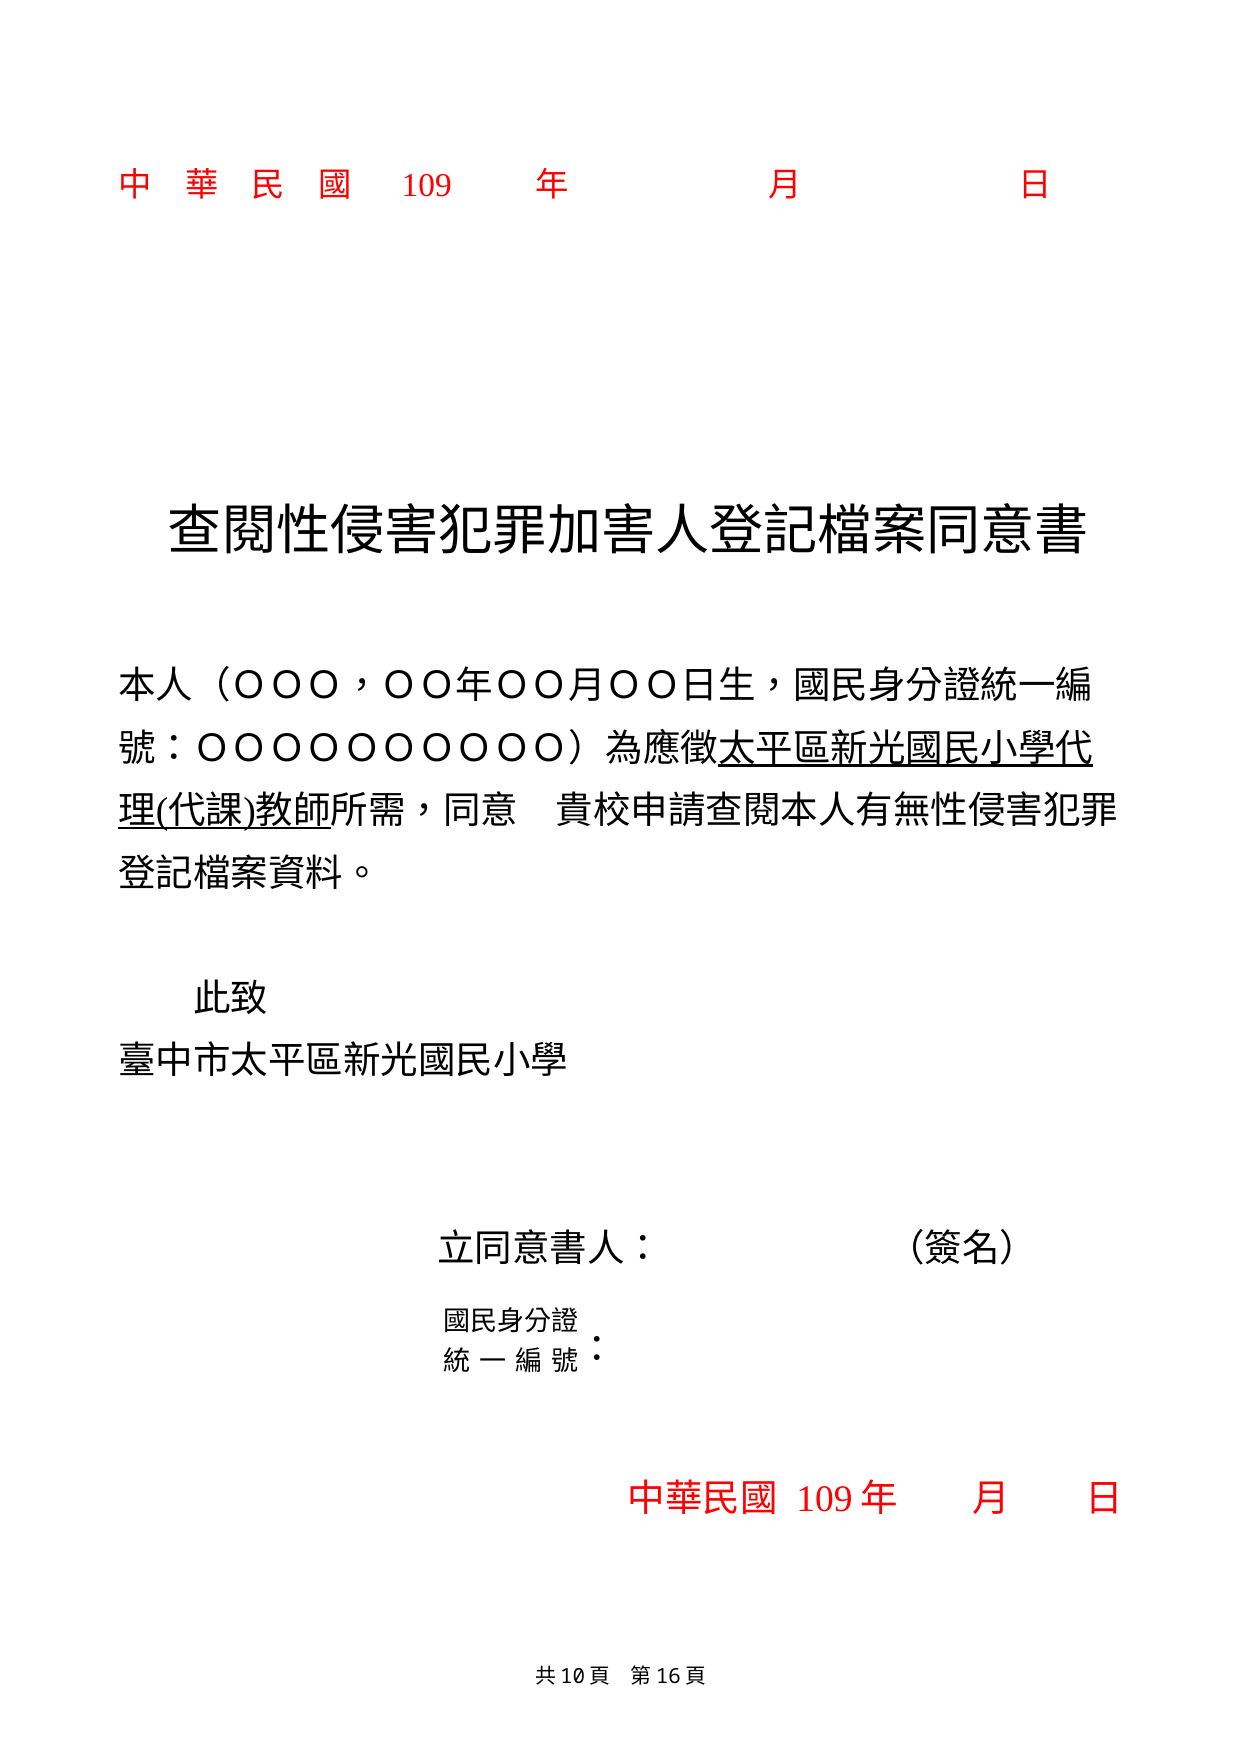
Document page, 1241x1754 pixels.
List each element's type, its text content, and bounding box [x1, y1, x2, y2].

text 中華民國 109年 月 日 [118, 1453, 1122, 1516]
text 中 華 民 國 109 年 月 日 [118, 141, 1122, 203]
text 立同意書人： （簽名） [118, 1203, 1122, 1266]
text 查閱性侵害犯罪加害人登記檔案同意書 [118, 453, 1138, 578]
text 本人（ＯＯＯ，ＯＯ年ＯＯ月ＯＯ日生，國民身分證統一編號：ＯＯＯＯＯＯＯＯＯＯ）為應徵太平區新光國民小學代理(代課)教師所需，同意 貴校申請查閱本人有無性侵害犯罪登記檔案資料。 [118, 641, 1122, 891]
text 臺中市太平區新光國民小學 [118, 1016, 1122, 1078]
text 此致 [118, 953, 1122, 1016]
text 國民身分證統一編號： [118, 1266, 1122, 1391]
